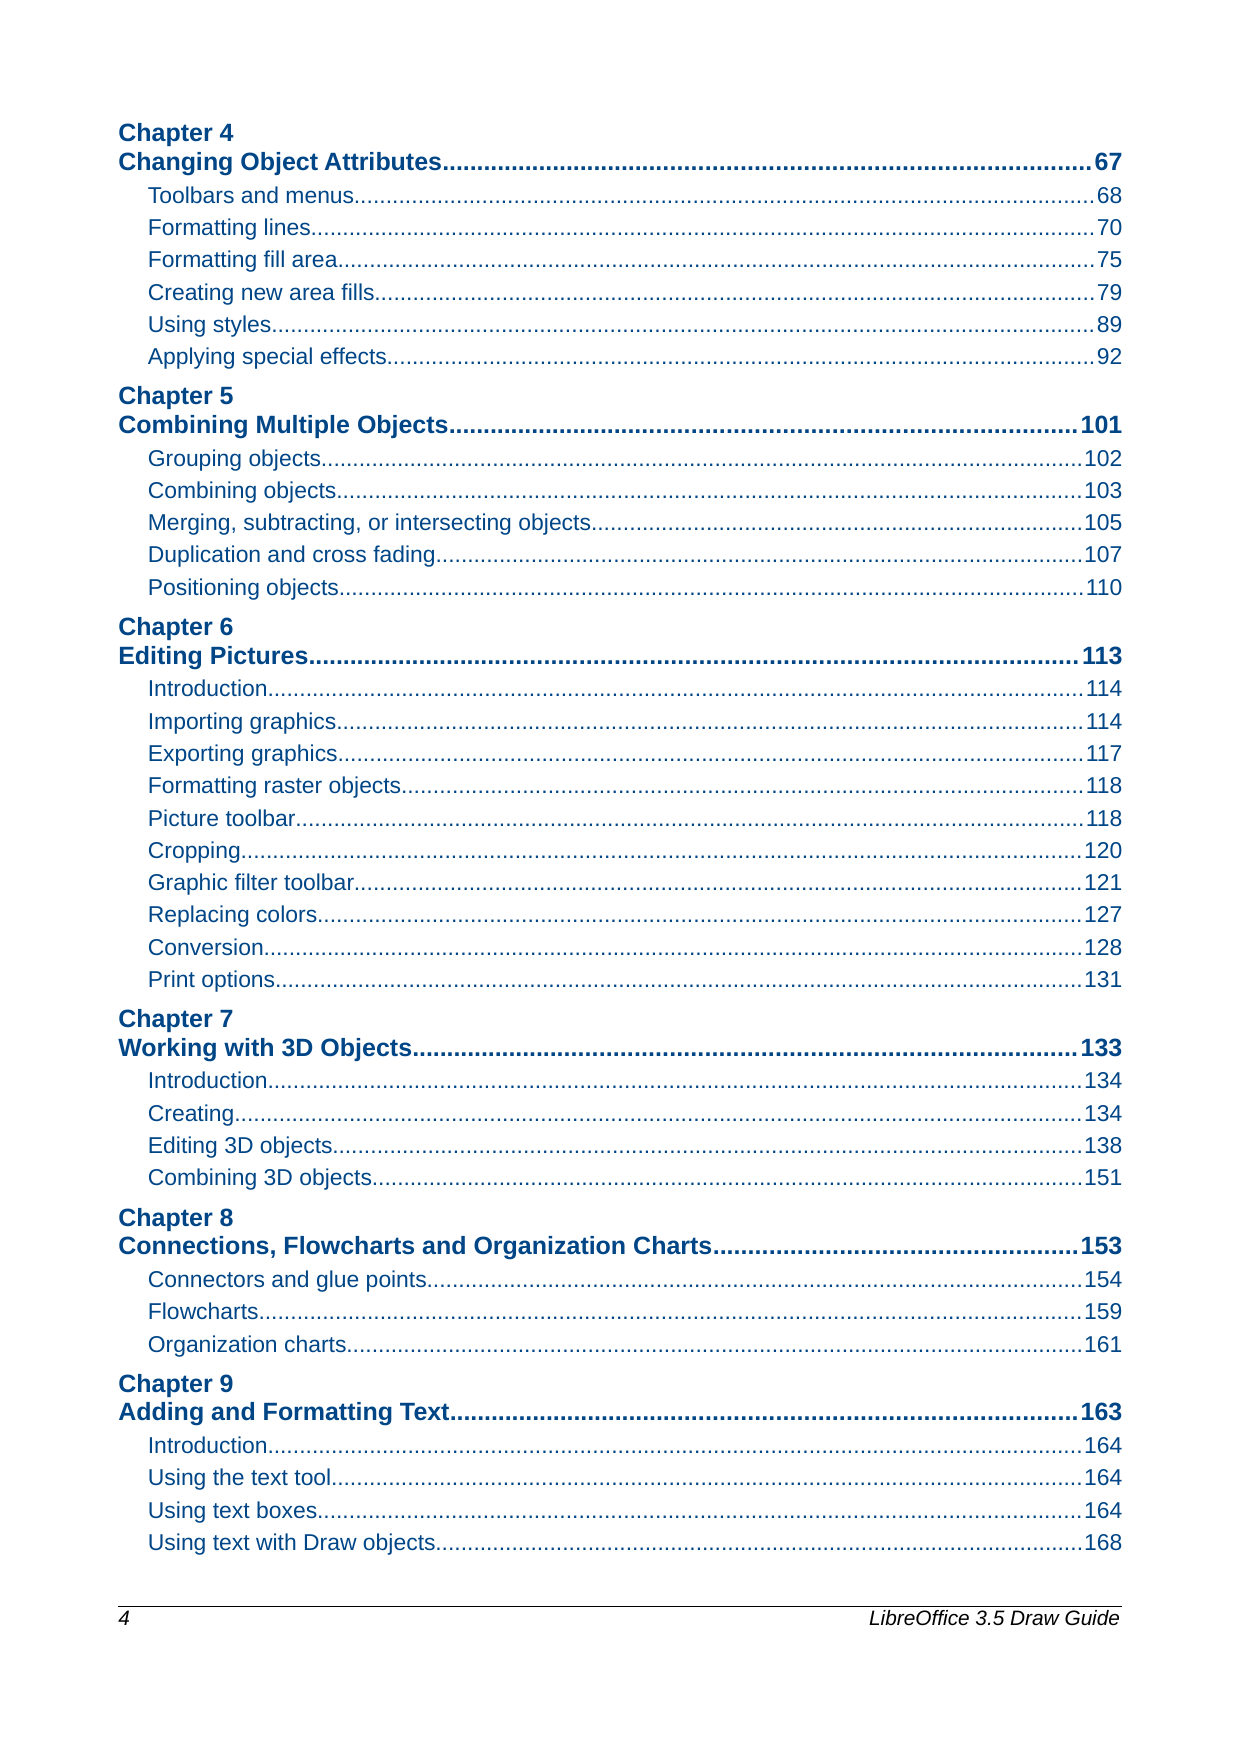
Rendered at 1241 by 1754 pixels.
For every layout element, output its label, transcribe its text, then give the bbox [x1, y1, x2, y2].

text Cropping 120 [148, 837, 1122, 863]
text Picture toolbar 118 [148, 804, 1122, 831]
text Formatting lines 70 [148, 214, 1122, 240]
text Connectors and glue points 154 [148, 1266, 1122, 1292]
text Creating 134 [148, 1100, 1122, 1126]
text Combining objects 103 [148, 477, 1122, 503]
text Using styles 89 [148, 311, 1122, 337]
text Graphic filter toolbar 121 [148, 869, 1122, 895]
text Exporting graphics 117 [148, 740, 1122, 766]
text Introduction 114 [148, 675, 1122, 702]
text Combining 3D objects 151 [148, 1164, 1122, 1191]
text Conversion 128 [148, 934, 1122, 960]
text Formatting fill area 75 [148, 246, 1122, 272]
text Positioning objects 110 [148, 574, 1122, 600]
text Print options 131 [148, 966, 1122, 992]
text Chapter 4 Changing Object Attributes 67 [118, 118, 1122, 176]
text Importing graphics 114 [148, 708, 1122, 734]
text Introduction 134 [148, 1067, 1122, 1094]
text Applying special effects 92 [148, 343, 1122, 369]
text Duplication and cross fading 107 [148, 541, 1122, 568]
text Using the text tool 164 [148, 1464, 1122, 1491]
text Chapter 9 Adding and Formatting Text 163 [118, 1369, 1122, 1426]
text Formatting raster objects 118 [148, 772, 1122, 798]
text Chapter 8 Connections, Flowcharts and Organization Charts 153 [118, 1202, 1122, 1260]
text Creating new area fills 79 [148, 278, 1122, 305]
text Flowcharts 159 [148, 1298, 1122, 1324]
text Chapter 6 Editing Pictures 113 [118, 612, 1122, 669]
text Merging, subtracting, or intersecting objects 105 [148, 509, 1122, 536]
text Toolbars and menus 68 [148, 182, 1122, 208]
text Chapter 7 Working with 3D Objects 133 [118, 1004, 1122, 1062]
text Chapter 5 Combining Multiple Objects 101 [118, 381, 1122, 439]
text Organization charts 161 [148, 1331, 1122, 1357]
text Editing 3D objects 138 [148, 1132, 1122, 1158]
text Grouping objects 102 [148, 444, 1122, 471]
text Using text boxes 164 [148, 1497, 1122, 1523]
text Replacing colors 127 [148, 901, 1122, 928]
text Introduction 164 [148, 1432, 1122, 1458]
text Using text with Draw objects 168 [148, 1529, 1122, 1555]
